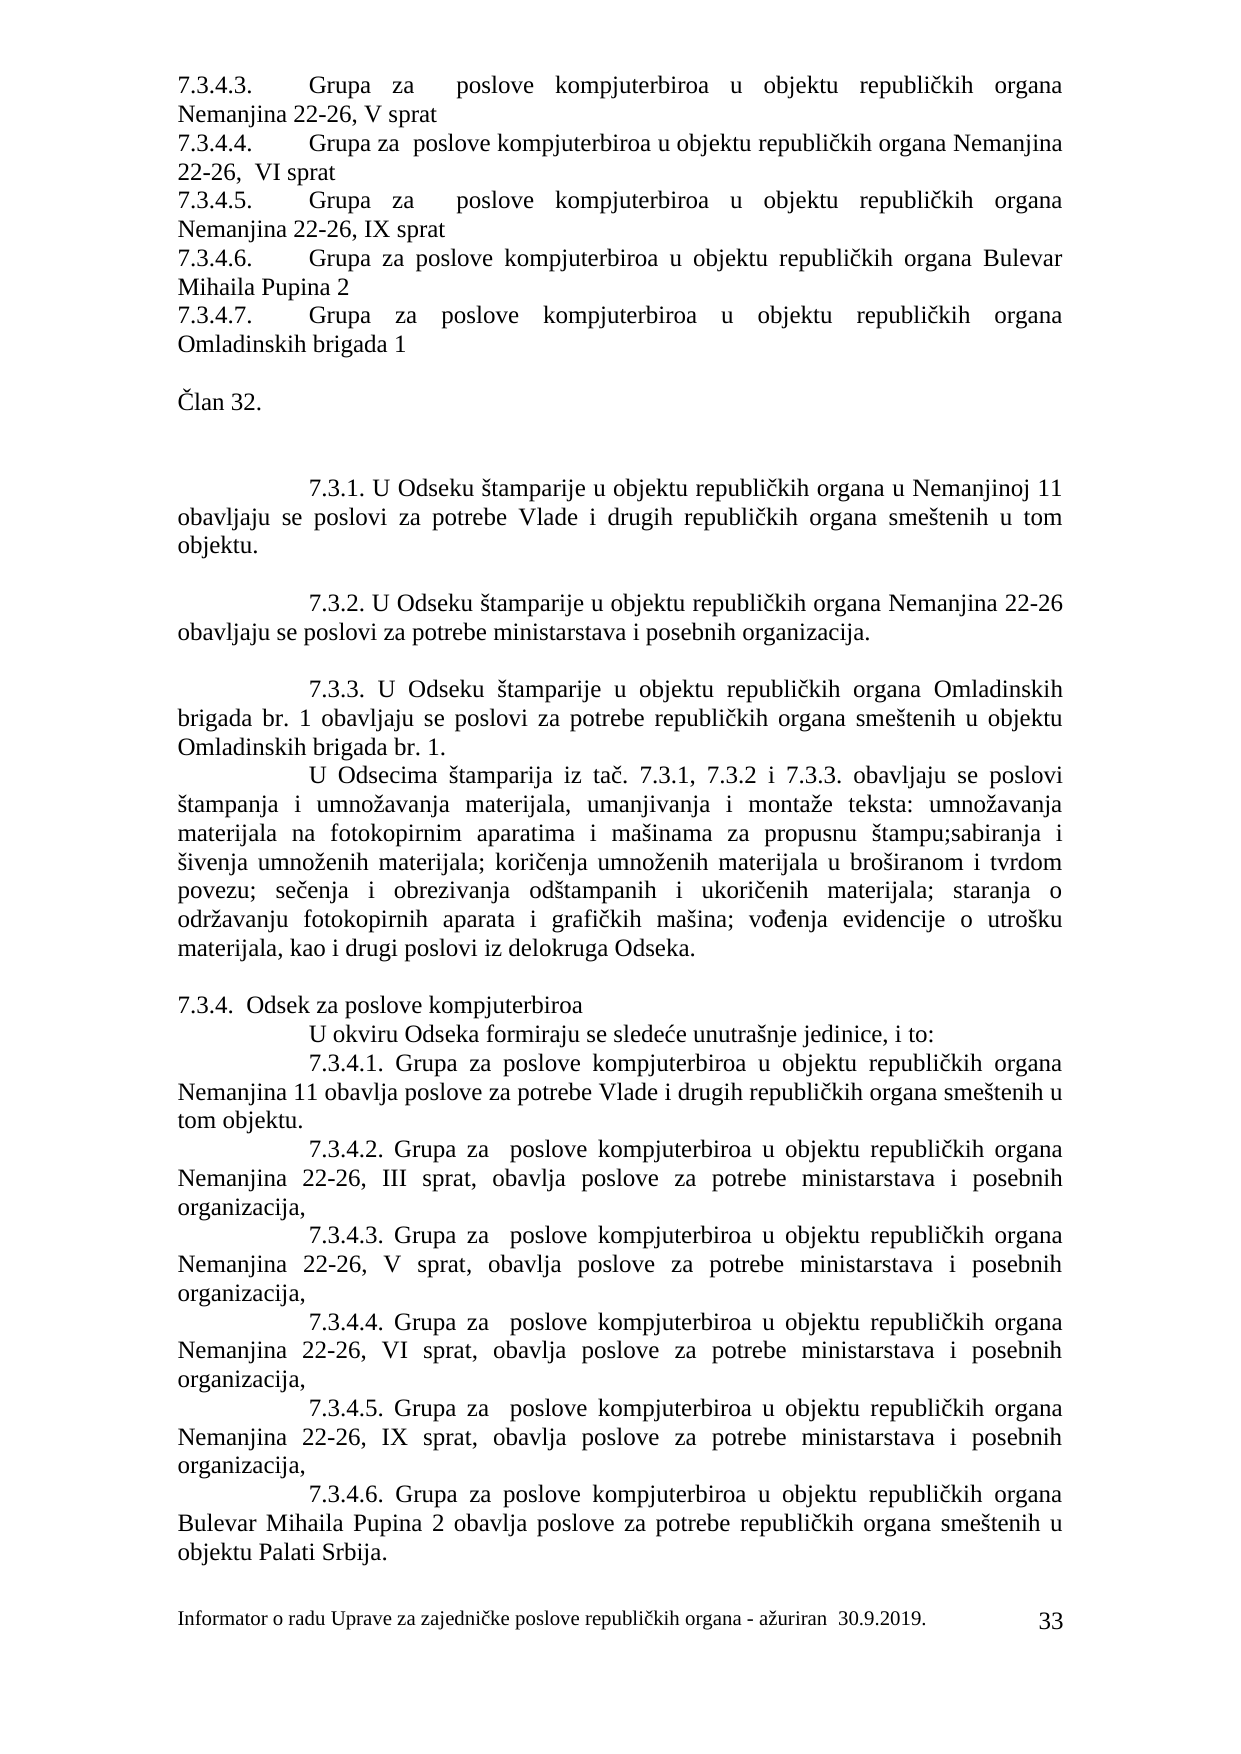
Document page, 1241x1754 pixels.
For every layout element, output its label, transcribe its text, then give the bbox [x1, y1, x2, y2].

text 7.3.4.3. Grupa za poslove kompjuterbiroa u objektu republičkih organa Nemanjina 22-26, V sprat [177, 70, 1063, 128]
text 7.3.4.4. Grupa za poslove kompjuterbiroa u objektu republičkih organa Nemanjina 22-26, VI sprat, obavlja poslove za potrebe ministarstava i posebnih organizacija, [177, 1307, 1063, 1393]
text 7.3.4.6. Grupa za poslove kompjuterbiroa u objektu republičkih organa Bulevar Mihaila Pupina 2 obavlja poslove za potrebe republičkih organa smeštenih u objektu Palati Srbija. [177, 1479, 1063, 1565]
text U Odsecima štamparija iz tač. 7.3.1, 7.3.2 i 7.3.3. obavljaju se poslovi štampanja i umnožavanja materijala, umanjivanja i montaže teksta: umnožavanja materijala na fotokopirnim aparatima i mašinama za propusnu štampu;sabiranja i šivenja umnoženih materijala; koričenja umnoženih materijala u broširanom i tvrdom povezu; sečenja i obrezivanja odštampanih i ukoričenih materijala; staranja o održavanju fotokopirnih aparata i grafičkih mašina; vođenja evidencije o utrošku materijala, kao i drugi poslovi iz delokruga Odseka. [177, 760, 1063, 962]
text Član 32. [177, 387, 1063, 415]
text 7.3.3. U Odseku štamparije u objektu republičkih organa Omladinskih brigada br. 1 obavljaju se poslovi za potrebe republičkih organa smeštenih u objektu Omladinskih brigada br. 1. [177, 674, 1063, 760]
text 7.3.4.2. Grupa za poslove kompjuterbiroa u objektu republičkih organa Nemanjina 22-26, III sprat, obavlja poslove za potrebe ministarstava i posebnih organizacija, [177, 1134, 1063, 1220]
text 7.3.4.5. Grupa za poslove kompjuterbiroa u objektu republičkih organa Nemanjina 22-26, IX sprat [177, 185, 1063, 243]
text 7.3.4.6. Grupa za poslove kompjuterbiroa u objektu republičkih organa Bulevar Mihaila Pupina 2 [177, 243, 1063, 300]
text U okviru Odseka formiraju se sledeće unutrašnje jedinice, i to: [177, 1019, 1063, 1048]
text 7.3.4.1. Grupa za poslove kompjuterbiroa u objektu republičkih organa Nemanjina 11 obavlja poslove za potrebe Vlade i drugih republičkih organa smeštenih u tom objektu. [177, 1048, 1063, 1134]
text 7.3.4.5. Grupa za poslove kompjuterbiroa u objektu republičkih organa Nemanjina 22-26, IX sprat, obavlja poslove za potrebe ministarstava i posebnih organizacija, [177, 1393, 1063, 1479]
text 7.3.2. U Odseku štamparije u objektu republičkih organa Nemanjina 22-26 obavljaju se poslovi za potrebe ministarstava i posebnih organizacija. [177, 588, 1063, 645]
text 7.3.4. Odsek za poslove kompjuterbiroa [177, 990, 1063, 1019]
text 7.3.4.4. Grupa za poslove kompjuterbiroa u objektu republičkih organa Nemanjina 22-26, VI sprat [177, 128, 1063, 185]
text 7.3.4.3. Grupa za poslove kompjuterbiroa u objektu republičkih organa Nemanjina 22-26, V sprat, obavlja poslove za potrebe ministarstava i posebnih organizacija, [177, 1220, 1063, 1307]
text 7.3.1. U Odseku štamparije u objektu republičkih organa u Nemanjinoj 11 obavljaju se poslovi za potrebe Vlade i drugih republičkih organa smeštenih u tom objektu. [177, 473, 1063, 559]
text 7.3.4.7. Grupa za poslove kompjuterbiroa u objektu republičkih organa Omladinskih brigada 1 [177, 300, 1063, 358]
